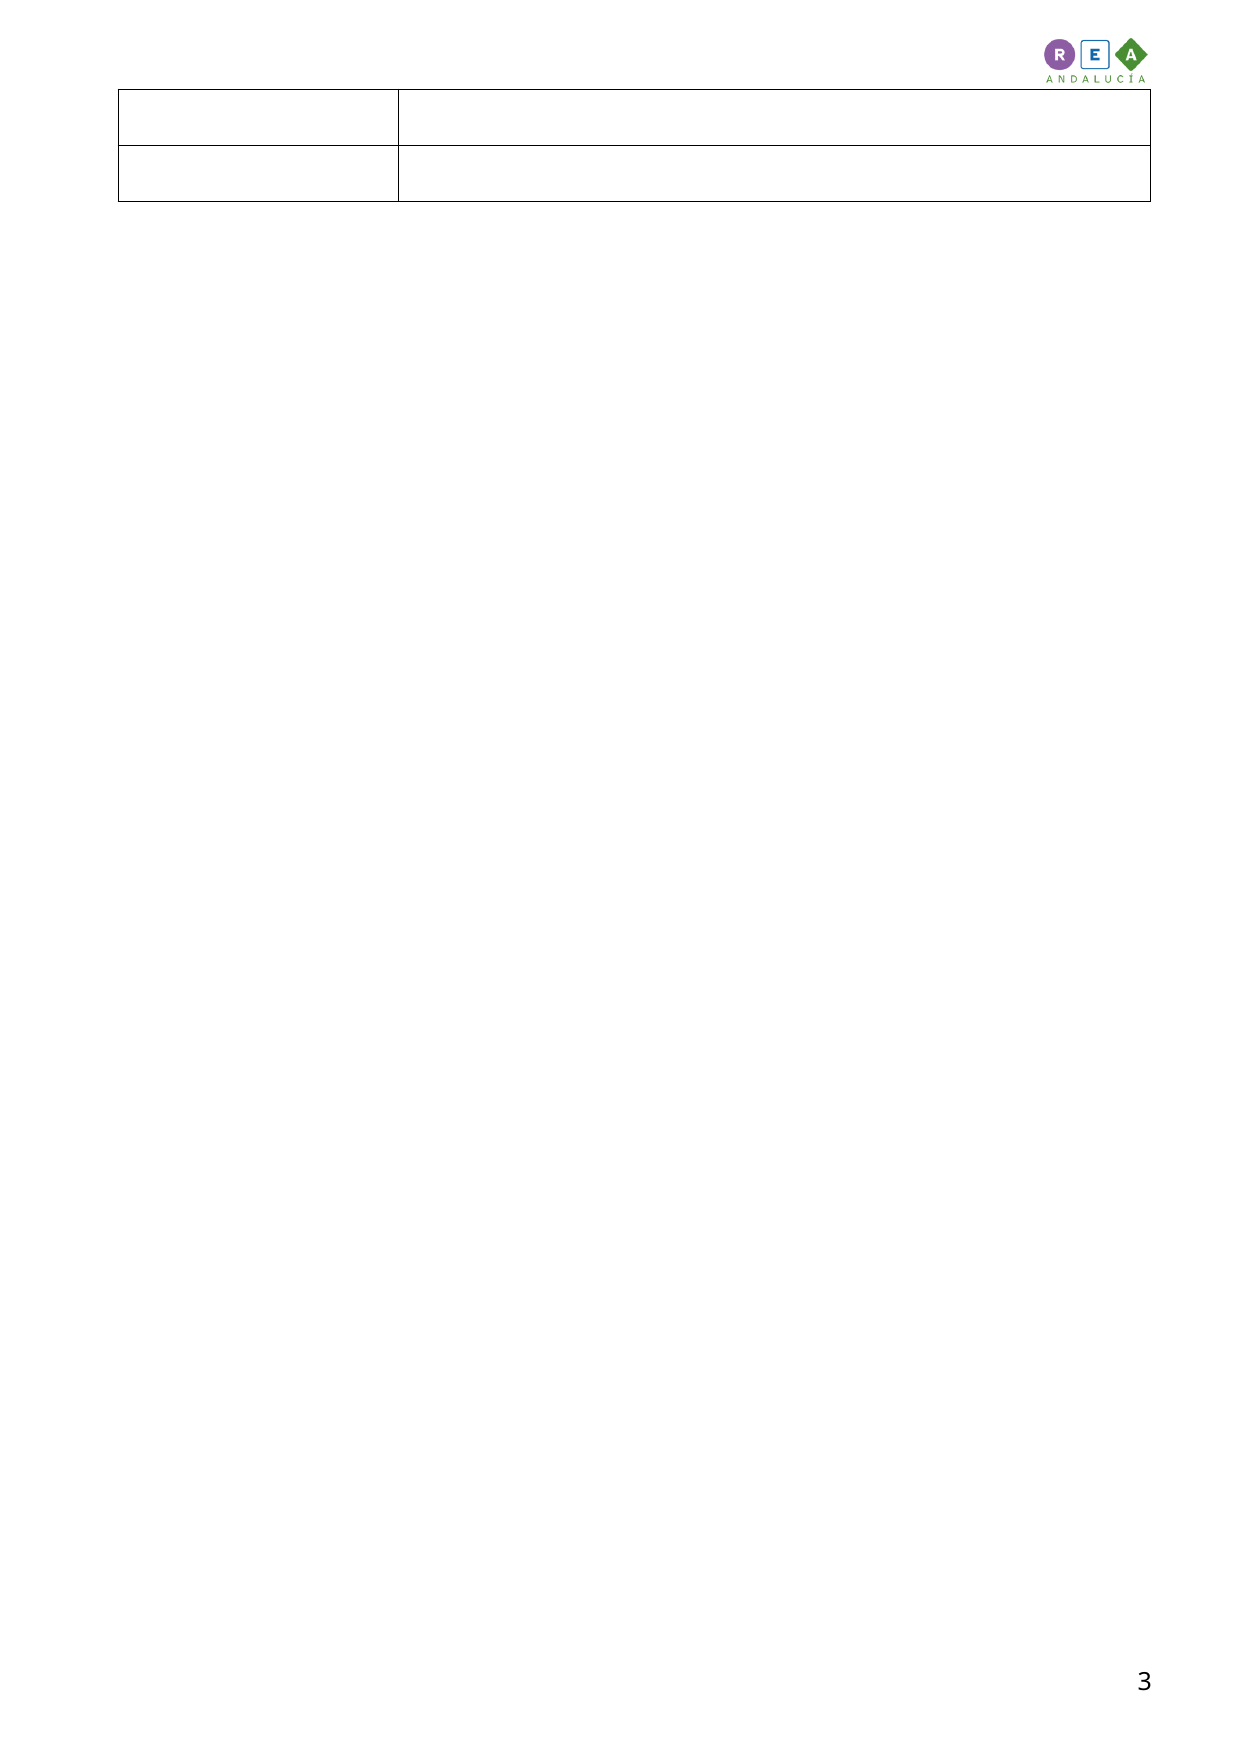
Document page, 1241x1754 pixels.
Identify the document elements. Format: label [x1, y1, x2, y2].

table_cell [119, 146, 398, 201]
table_cell [399, 146, 1150, 201]
table_cell [399, 90, 1150, 144]
table_cell [119, 90, 398, 144]
